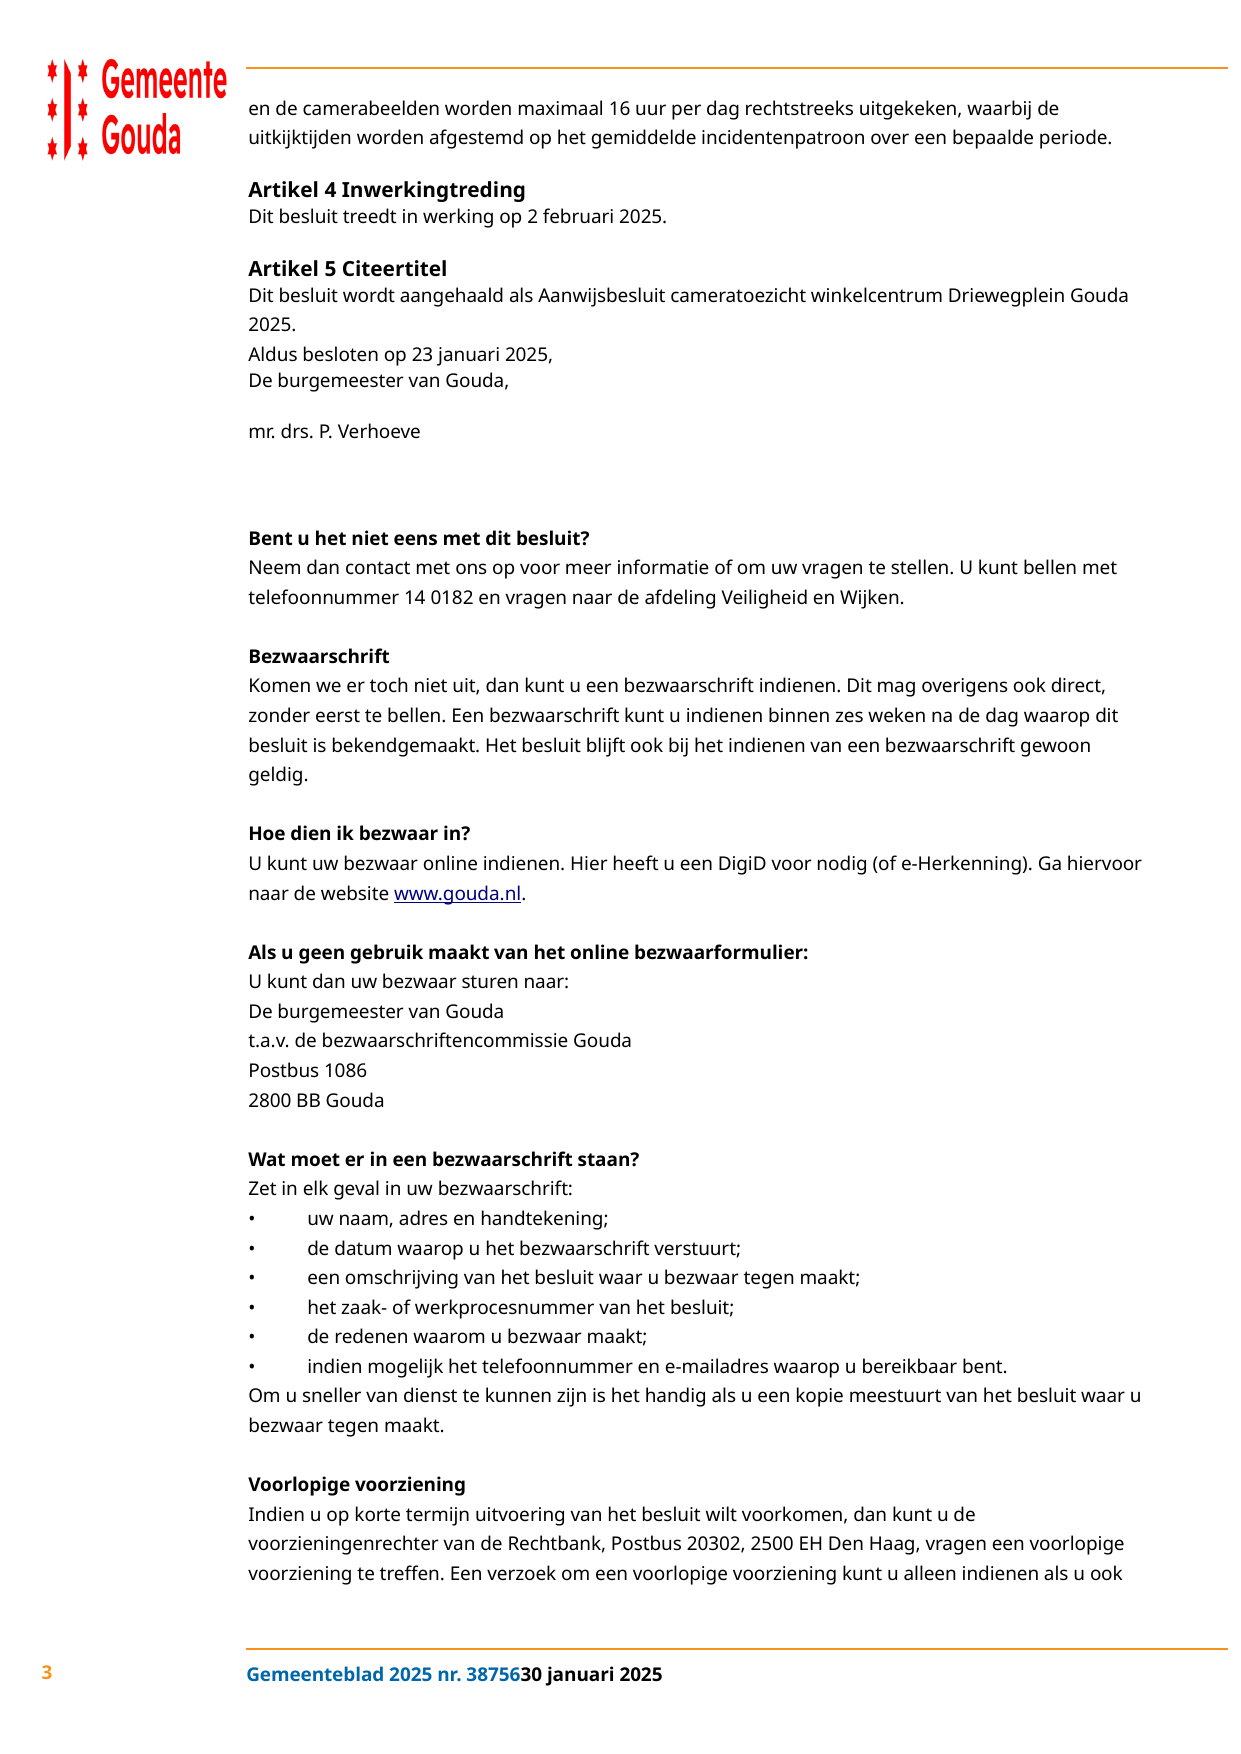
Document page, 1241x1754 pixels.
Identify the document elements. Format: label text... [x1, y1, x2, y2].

text t.a.v. de bezwaarschriftencommissie Gouda [248, 1028, 1152, 1053]
text Bezwaarschrift [248, 643, 1152, 669]
text Dit besluit treedt in werking op 2 februari 2025. [248, 203, 1152, 229]
text U kunt uw bezwaar online indienen. Hier heeft u een DigiD voor nodig (of e-Herkenning). Ga hiervoor naar de website www.gouda.nl. [248, 850, 1152, 906]
text Hoe dien ik bezwaar in? [248, 821, 1152, 846]
text U kunt dan uw bezwaar sturen naar: [248, 968, 1152, 994]
list indien mogelijk het telefoonnummer en e-mailadres waarop u bereikbaar bent. [248, 1353, 1152, 1379]
list de redenen waarom u bezwaar maakt; [248, 1323, 1152, 1349]
picture [41, 47, 231, 172]
text en de camerabeelden worden maximaal 16 uur per dag rechtstreeks uitgekeken, waarbij de uitkijktijden worden afgestemd op het gemiddelde incidentenpatroon over een bepaalde periode. [248, 95, 1152, 150]
text Bent u het niet eens met dit besluit? [248, 525, 1152, 551]
text Dit besluit wordt aangehaald als Aanwijsbesluit cameratoezicht winkelcentrum Driewegplein Gouda 2025. [248, 282, 1152, 337]
text Aldus besloten op 23 januari 2025, [248, 341, 1152, 367]
text Artikel 4 Inwerkingtreding [248, 175, 1152, 203]
text Om u sneller van dienst te kunnen zijn is het handig als u een kopie meestuurt van het besluit waar u bezwaar tegen maakt. [248, 1383, 1152, 1438]
text Neem dan contact met ons op voor meer informatie of om uw vragen te stellen. U kunt bellen met telefoonnummer 14 0182 en vragen naar de afdeling Veiligheid en Wijken. [248, 554, 1152, 610]
text Postbus 1086 [248, 1057, 1152, 1083]
text Wat moet er in een bezwaarschrift staan? [248, 1146, 1152, 1172]
text Voorlopige voorziening [248, 1471, 1152, 1497]
text Komen we er toch niet uit, dan kunt u een bezwaarschrift indienen. Dit mag overigens ook direct, zonder eerst te bellen. Een bezwaarschrift kunt u indienen binnen zes weken na de dag waarop dit besluit is bekendgemaakt. Het besluit blijft ook bij het indienen van een bezwaarschrift gewoon geldig. [248, 673, 1152, 787]
text De burgemeester van Gouda, [248, 367, 1152, 393]
text Artikel 5 Citeertitel [248, 254, 1152, 282]
text Indien u op korte termijn uitvoering van het besluit wilt voorkomen, dan kunt u de voorzieningenrechter van de Rechtbank, Postbus 20302, 2500 EH Den Haag, vragen een voorlopige voorziening te treffen. Een verzoek om een voorlopige voorziening kunt u alleen indienen als u ook [248, 1501, 1152, 1586]
text mr. drs. P. Verhoeve [248, 418, 1152, 444]
list een omschrijving van het besluit waar u bezwaar tegen maakt; [248, 1264, 1152, 1290]
list het zaak- of werkprocesnummer van het besluit; [248, 1294, 1152, 1320]
text De burgemeester van Gouda [248, 998, 1152, 1024]
text Zet in elk geval in uw bezwaarschrift: [248, 1176, 1152, 1201]
list uw naam, adres en handtekening; [248, 1205, 1152, 1231]
text 2800 BB Gouda [248, 1087, 1152, 1113]
text Als u geen gebruik maakt van het online bezwaarformulier: [248, 939, 1152, 965]
list de datum waarop u het bezwaarschrift verstuurt; [248, 1235, 1152, 1261]
